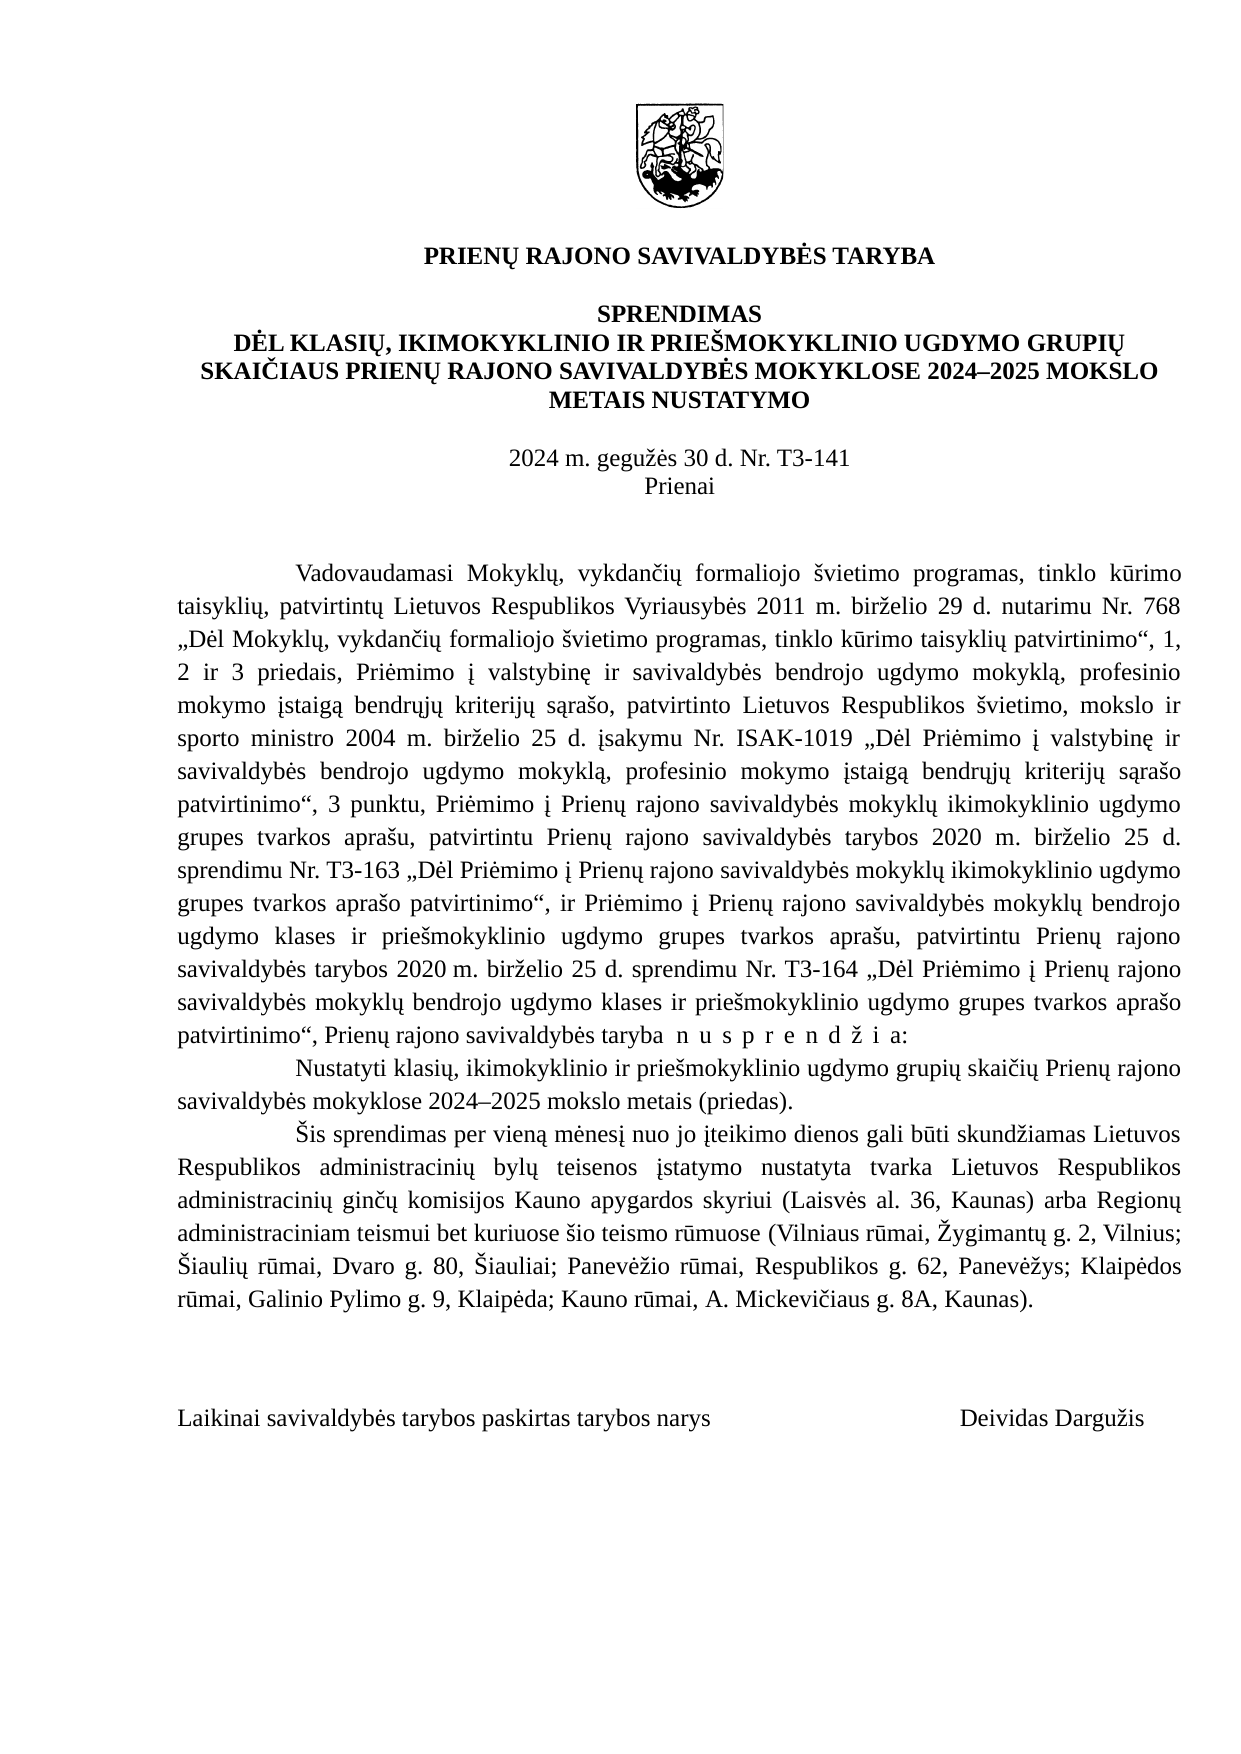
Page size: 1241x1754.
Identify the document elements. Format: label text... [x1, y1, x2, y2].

text Prienai [177, 471, 1182, 500]
text 2024 m. gegužės 30 d. Nr. T3-141 [177, 443, 1182, 471]
text Nustatyti klasių, ikimokyklinio ir priešmokyklinio ugdymo grupių skaičių Prienų rajono savivaldybės mokyklose 2024–2025 mokslo metais (priedas). [177, 1053, 1182, 1115]
text PRIENŲ RAJONO SAVIVALDYBĖS TARYBA [177, 241, 1182, 270]
subtitle Dėl KLASIŲ, IKIMOKYKLINIO IR PRIEŠMOKYKLINIO UGDYMO GRUPIŲ SKAIČIAUS PRIENŲ RAJONO SAVIVALDYBĖS MOKYKLOSE 2024–2025 MOKSLO METAIS NUSTATYMO [177, 328, 1182, 414]
text SPRENDIMAS [177, 299, 1182, 328]
text Vadovaudamasi Mokyklų, vykdančių formaliojo švietimo programas, tinklo kūrimo taisyklių, patvirtintų Lietuvos Respublikos Vyriausybės 2011 m. birželio 29 d. nutarimu Nr. 768 „Dėl Mokyklų, vykdančių formaliojo švietimo programas, tinklo kūrimo taisyklių patvirtinimo“, 1, 2 ir 3 priedais, Priėmimo į valstybinę ir savivaldybės bendrojo ugdymo mokyklą, profesinio mokymo įstaigą bendrųjų kriterijų sąrašo, patvirtinto Lietuvos Respublikos švietimo, mokslo ir sporto ministro 2004 m. birželio 25 d. įsakymu Nr. ISAK-1019 „Dėl Priėmimo į valstybinę ir savivaldybės bendrojo ugdymo mokyklą, profesinio mokymo įstaigą bendrųjų kriterijų sąrašo patvirtinimo“, 3 punktu, Priėmimo į Prienų rajono savivaldybės mokyklų ikimokyklinio ugdymo grupes tvarkos aprašu, patvirtintu Prienų rajono savivaldybės tarybos 2020 m. birželio 25 d. sprendimu Nr. T3-163 „Dėl Priėmimo į Prienų rajono savivaldybės mokyklų ikimokyklinio ugdymo grupes tvarkos aprašo patvirtinimo“, ir Priėmimo į Prienų rajono savivaldybės mokyklų bendrojo ugdymo klases ir priešmokyklinio ugdymo grupes tvarkos aprašu, patvirtintu Prienų rajono savivaldybės tarybos 2020 m. birželio 25 d. sprendimu Nr. T3-164 „Dėl Priėmimo į Prienų rajono savivaldybės mokyklų bendrojo ugdymo klases ir priešmokyklinio ugdymo grupes tvarkos aprašo patvirtinimo“, Prienų rajono savivaldybės taryba nusprendžia: [177, 558, 1182, 1049]
text Šis sprendimas per vieną mėnesį nuo jo įteikimo dienos gali būti skundžiamas Lietuvos Respublikos administracinių bylų teisenos įstatymo nustatyta tvarka Lietuvos Respublikos administracinių ginčų komisijos Kauno apygardos skyriui (Laisvės al. 36, Kaunas) arba Regionų administraciniam teismui bet kuriuose šio teismo rūmuose (Vilniaus rūmai, Žygimantų g. 2, Vilnius; Šiaulių rūmai, Dvaro g. 80, Šiauliai; Panevėžio rūmai, Respublikos g. 62, Panevėžys; Klaipėdos rūmai, Galinio Pylimo g. 9, Klaipėda; Kauno rūmai, A. Mickevičiaus g. 8A, Kaunas). [177, 1119, 1182, 1313]
text Laikinai savivaldybės tarybos paskirtas tarybos narys Deividas Dargužis [177, 1403, 1182, 1432]
